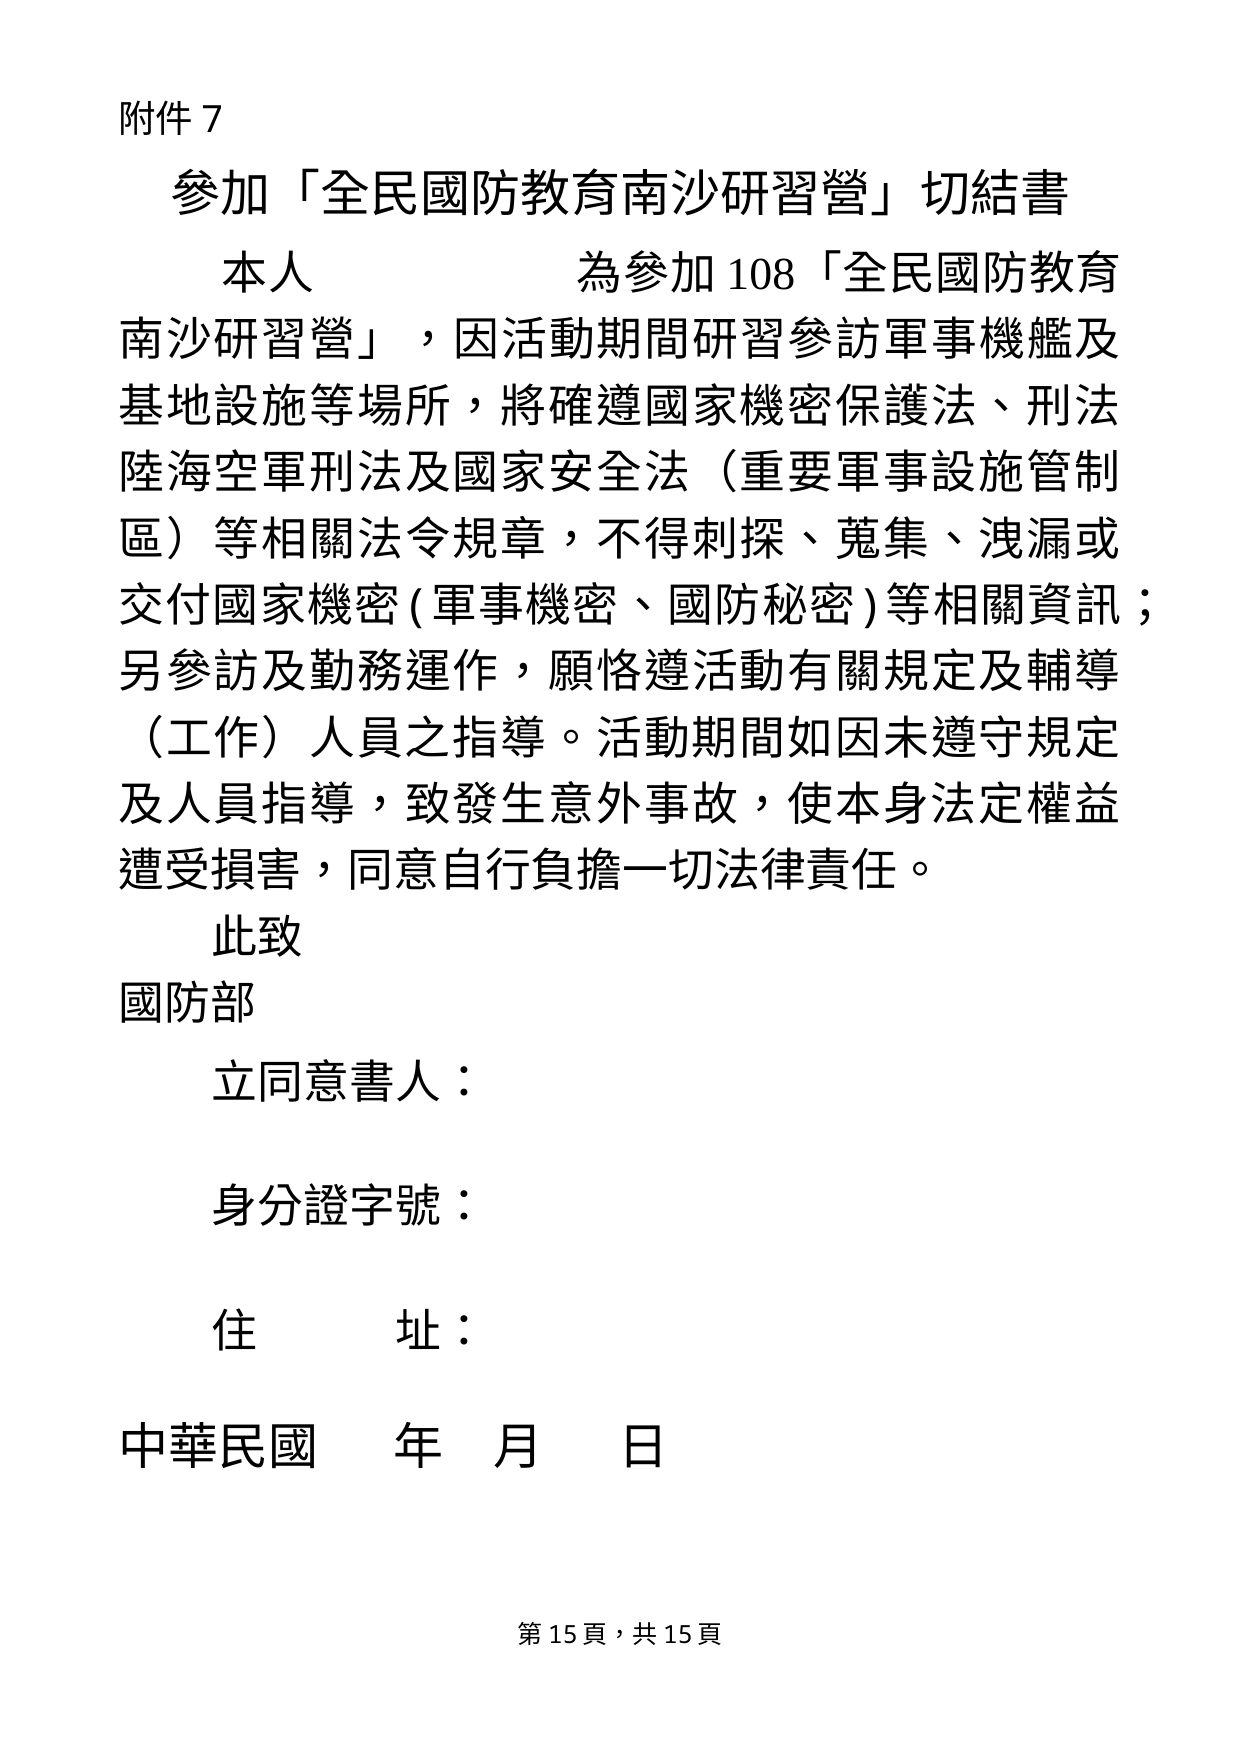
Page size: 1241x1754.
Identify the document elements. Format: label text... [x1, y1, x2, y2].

text 此致 [118, 900, 1122, 966]
text 中華民國 年 月 日 [118, 1406, 1122, 1479]
text 身分證字號： [118, 1170, 1122, 1236]
text 住 址： [118, 1294, 1122, 1361]
text 本人 為參加108「全民國防教育南沙研習營」，因活動期間研習參訪軍事機艦及基地設施等場所，將確遵國家機密保護法、刑法、陸海空軍刑法及國家安全法（重要軍事設施管制區）等相關法令規章，不得刺探、蒐集、洩漏或交付國家機密(軍事機密、國防秘密)等相關資訊；另參訪及勤務運作，願恪遵活動有關規定及輔導（工作）人員之指導。活動期間如因未遵守規定及人員指導，致發生意外事故，使本身法定權益遭受損害，同意自行負擔一切法律責任。 [118, 236, 1122, 900]
text 國防部 [118, 966, 1122, 1033]
text 附件7 [118, 89, 1122, 143]
text 參加「全民國防教育南沙研習營」切結書 [118, 153, 1122, 226]
text 立同意書人： [118, 1045, 1122, 1112]
